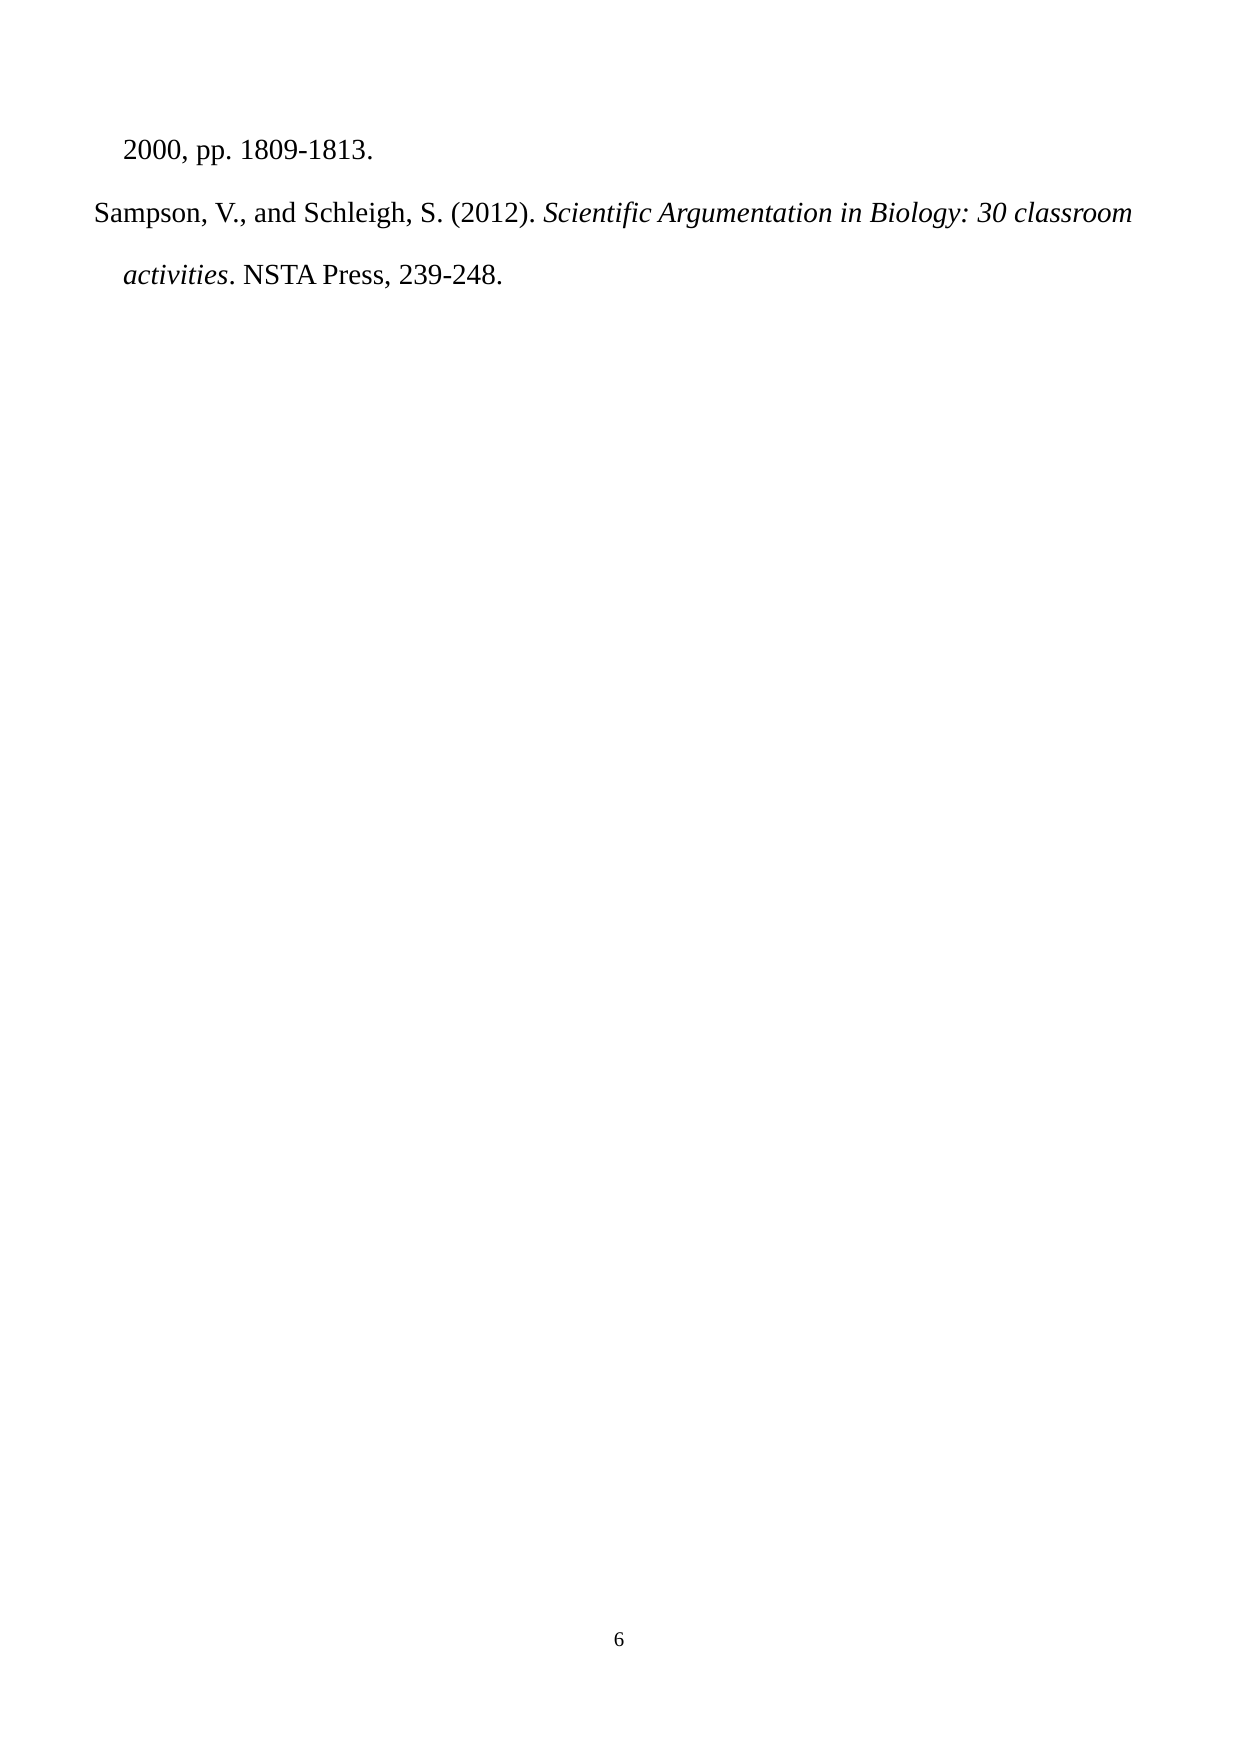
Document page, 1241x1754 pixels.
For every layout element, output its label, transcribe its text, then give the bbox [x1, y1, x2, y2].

text 2000, pp. 1809-1813. [94, 108, 1144, 170]
text Sampson, V., and Schleigh, S. (2012). Scientific Argumentation in Biology: 30 classroom activities. NSTA Press, 239-248. [94, 170, 1144, 295]
